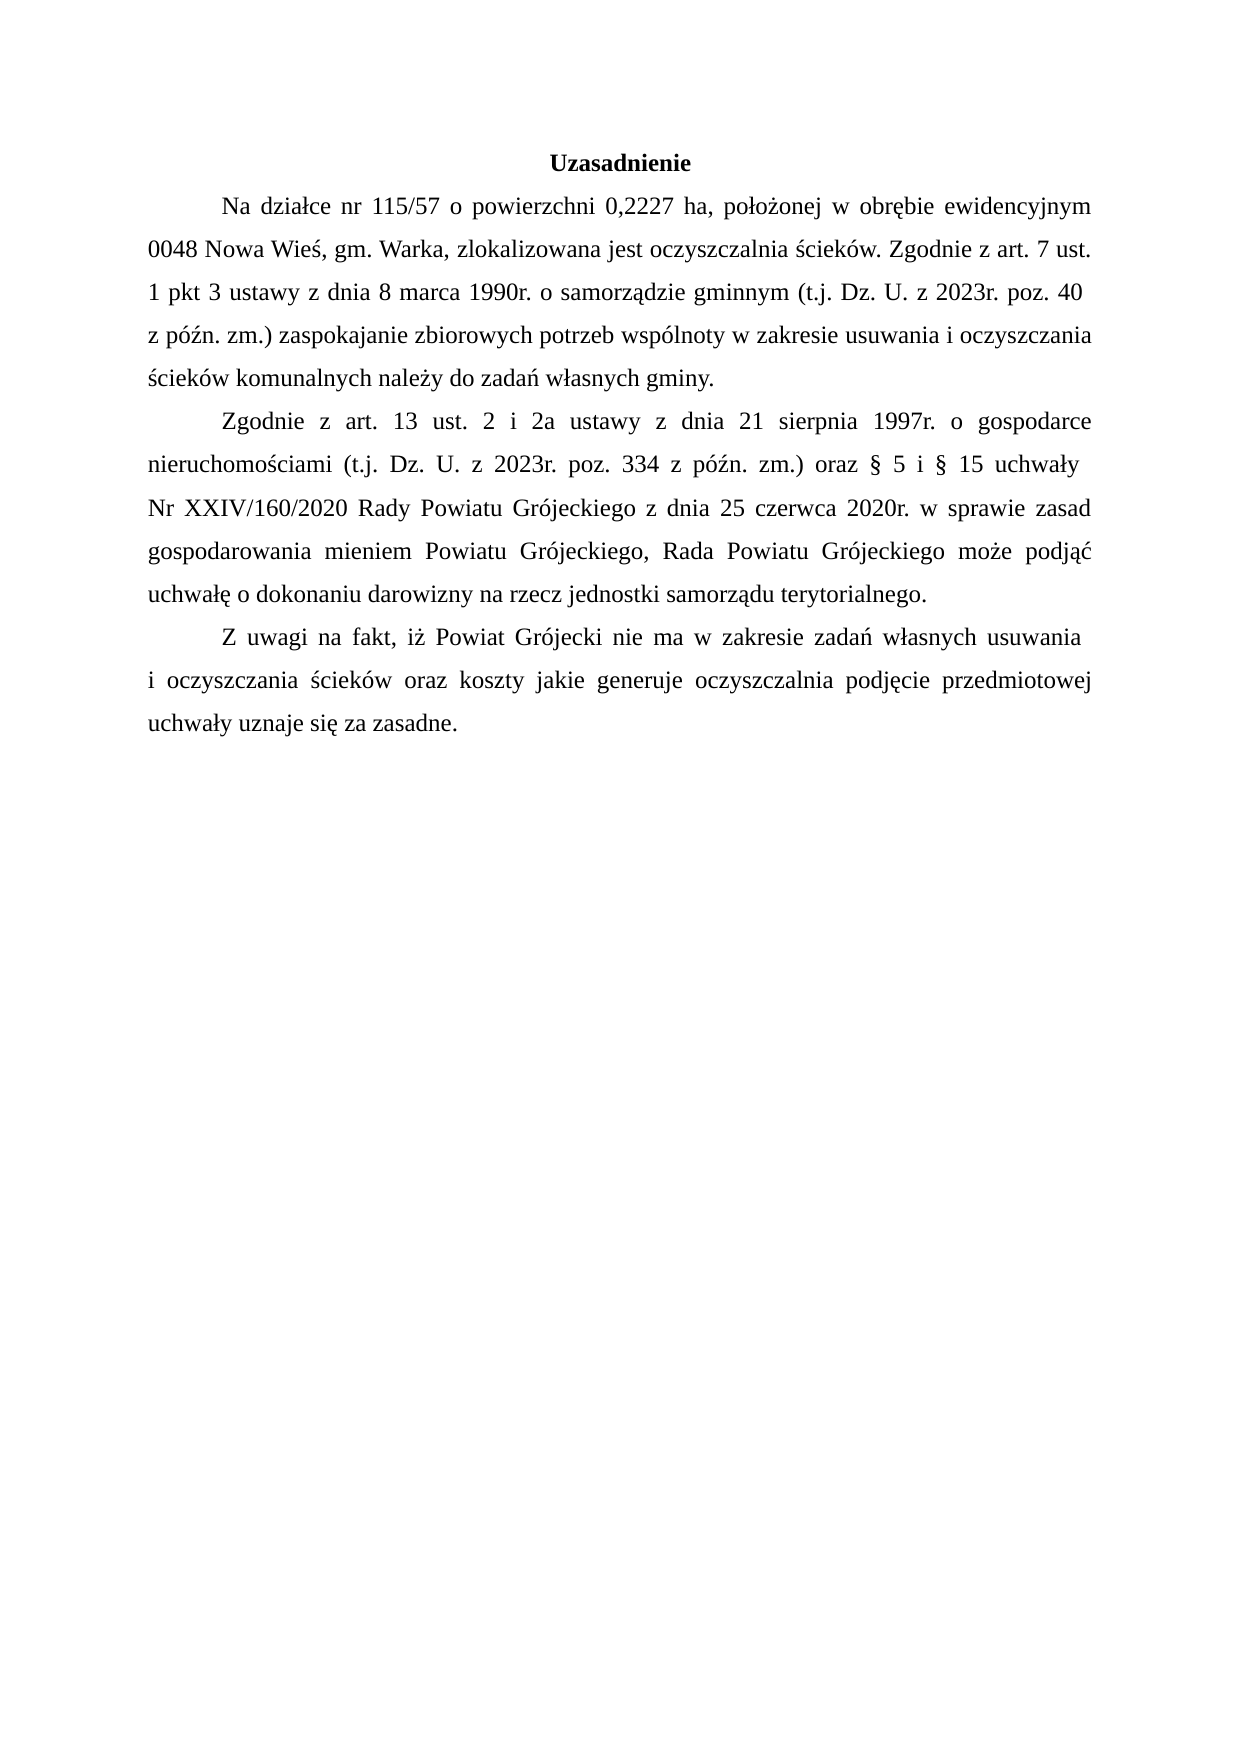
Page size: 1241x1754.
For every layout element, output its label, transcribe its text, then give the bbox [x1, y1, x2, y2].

text Na działce nr 115/57 o powierzchni 0,2227 ha, położonej w obrębie ewidencyjnym 0048 Nowa Wieś, gm. Warka, zlokalizowana jest oczyszczalnia ścieków. Zgodnie z art. 7 ust. 1 pkt 3 ustawy z dnia 8 marca 1990r. o samorządzie gminnym (t.j. Dz. U. z 2023r. poz. 40 z późn. zm.) zaspokajanie zbiorowych potrzeb wspólnoty w zakresie usuwania i oczyszczania ścieków komunalnych należy do zadań własnych gminy. [148, 191, 1093, 392]
text Uzasadnienie [148, 148, 1093, 176]
text Zgodnie z art. 13 ust. 2 i 2a ustawy z dnia 21 sierpnia 1997r. o gospodarce nieruchomościami (t.j. Dz. U. z 2023r. poz. 334 z późn. zm.) oraz § 5 i § 15 uchwały Nr XXIV/160/2020 Rady Powiatu Grójeckiego z dnia 25 czerwca 2020r. w sprawie zasad gospodarowania mieniem Powiatu Grójeckiego, Rada Powiatu Grójeckiego może podjąć uchwałę o dokonaniu darowizny na rzecz jednostki samorządu terytorialnego. [148, 406, 1093, 608]
text Z uwagi na fakt, iż Powiat Grójecki nie ma w zakresie zadań własnych usuwania i oczyszczania ścieków oraz koszty jakie generuje oczyszczalnia podjęcie przedmiotowej uchwały uznaje się za zasadne. [148, 622, 1093, 737]
